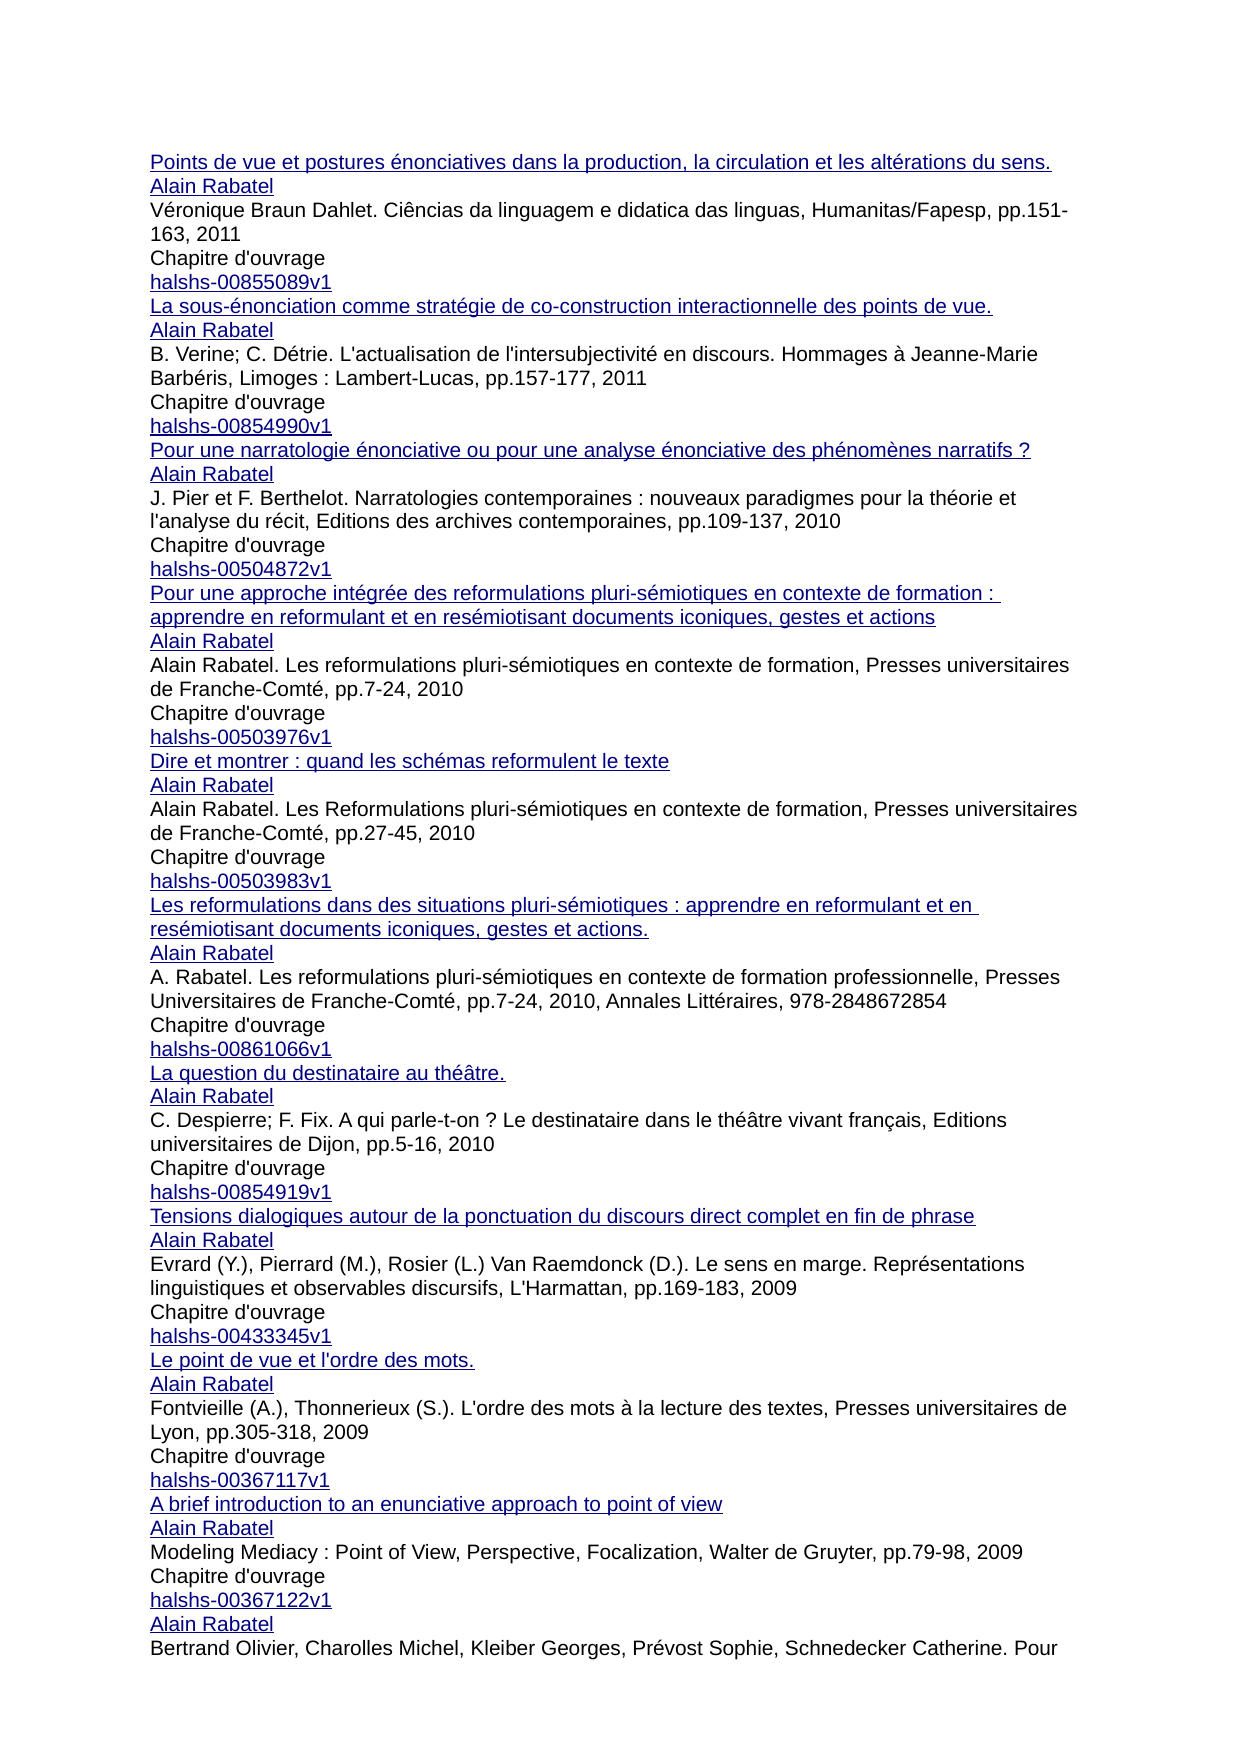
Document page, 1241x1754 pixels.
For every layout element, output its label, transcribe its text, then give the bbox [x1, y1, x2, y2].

table_cell Le point de vue et l'ordre des mots. Alain Rabatel Fontvieille (A.), Thonnerieux (S.). L'ordre des mots à la lecture des textes, Presses universitaires de Lyon, pp.305-318, 2009 Chapitre d'ouvrage halshs-00367117v1 [150, 1348, 1090, 1492]
table_cell La question du destinataire au théâtre. Alain Rabatel C. Despierre; F. Fix. A qui parle-t-on ? Le destinataire dans le théâtre vivant français, Editions universitaires de Dijon, pp.5-16, 2010 Chapitre d'ouvrage halshs-00854919v1 [150, 1060, 1090, 1204]
table_cell Style et &quot;théorie des styles Alain Rabatel Bertrand Olivier, Charolles Michel, Kleiber Georges, Prévost Sophie, Schnedecker Catherine. Pour une approche moniste de la notion de "moyens d'expression", Peter Lang, pp.385-400, 2008 Chapitre d'ouvrage halshs-00367114v1 [150, 1611, 1090, 1659]
table_cell La sous-énonciation comme stratégie de co-construction interactionnelle des points de vue. Alain Rabatel B. Verine; C. Détrie. L'actualisation de l'intersubjectivité en discours. Hommages à Jeanne-Marie Barbéris, Limoges : Lambert-Lucas, pp.157-177, 2011 Chapitre d'ouvrage halshs-00854990v1 [150, 294, 1090, 437]
table_cell Pour une approche intégrée des reformulations pluri-sémiotiques en contexte de formation : apprendre en reformulant et en resémiotisant documents iconiques, gestes et actions Alain Rabatel Alain Rabatel. Les reformulations pluri-sémiotiques en contexte de formation, Presses universitaires de Franche-Comté, pp.7-24, 2010 Chapitre d'ouvrage halshs-00503976v1 [150, 581, 1090, 749]
table_cell Dire et montrer : quand les schémas reformulent le texte Alain Rabatel Alain Rabatel. Les Reformulations pluri-sémiotiques en contexte de formation, Presses universitaires de Franche-Comté, pp.27-45, 2010 Chapitre d'ouvrage halshs-00503983v1 [150, 749, 1090, 893]
table_cell Points de vue et postures énonciatives dans la production, la circulation et les altérations du sens. Alain Rabatel Véronique Braun Dahlet. Ciências da linguagem e didatica das linguas, Humanitas/Fapesp, pp.151-163, 2011 Chapitre d'ouvrage halshs-00855089v1 [150, 150, 1090, 294]
table_cell Les reformulations dans des situations pluri-sémiotiques : apprendre en reformulant et en resémiotisant documents iconiques, gestes et actions. Alain Rabatel A. Rabatel. Les reformulations pluri-sémiotiques en contexte de formation professionnelle, Presses Universitaires de Franche-Comté, pp.7-24, 2010, Annales Littéraires, 978-2848672854 Chapitre d'ouvrage halshs-00861066v1 [150, 893, 1090, 1060]
table_cell Pour une narratologie énonciative ou pour une analyse énonciative des phénomènes narratifs ? Alain Rabatel J. Pier et F. Berthelot. Narratologies contemporaines : nouveaux paradigmes pour la théorie et l'analyse du récit, Editions des archives contemporaines, pp.109-137, 2010 Chapitre d'ouvrage halshs-00504872v1 [150, 438, 1090, 581]
table_cell Tensions dialogiques autour de la ponctuation du discours direct complet en fin de phrase Alain Rabatel Evrard (Y.), Pierrard (M.), Rosier (L.) Van Raemdonck (D.). Le sens en marge. Représentations linguistiques et observables discursifs, L'Harmattan, pp.169-183, 2009 Chapitre d'ouvrage halshs-00433345v1 [150, 1204, 1090, 1348]
table_cell A brief introduction to an enunciative approach to point of view Alain Rabatel Modeling Mediacy : Point of View, Perspective, Focalization, Walter de Gruyter, pp.79-98, 2009 Chapitre d'ouvrage halshs-00367122v1 [150, 1492, 1090, 1611]
